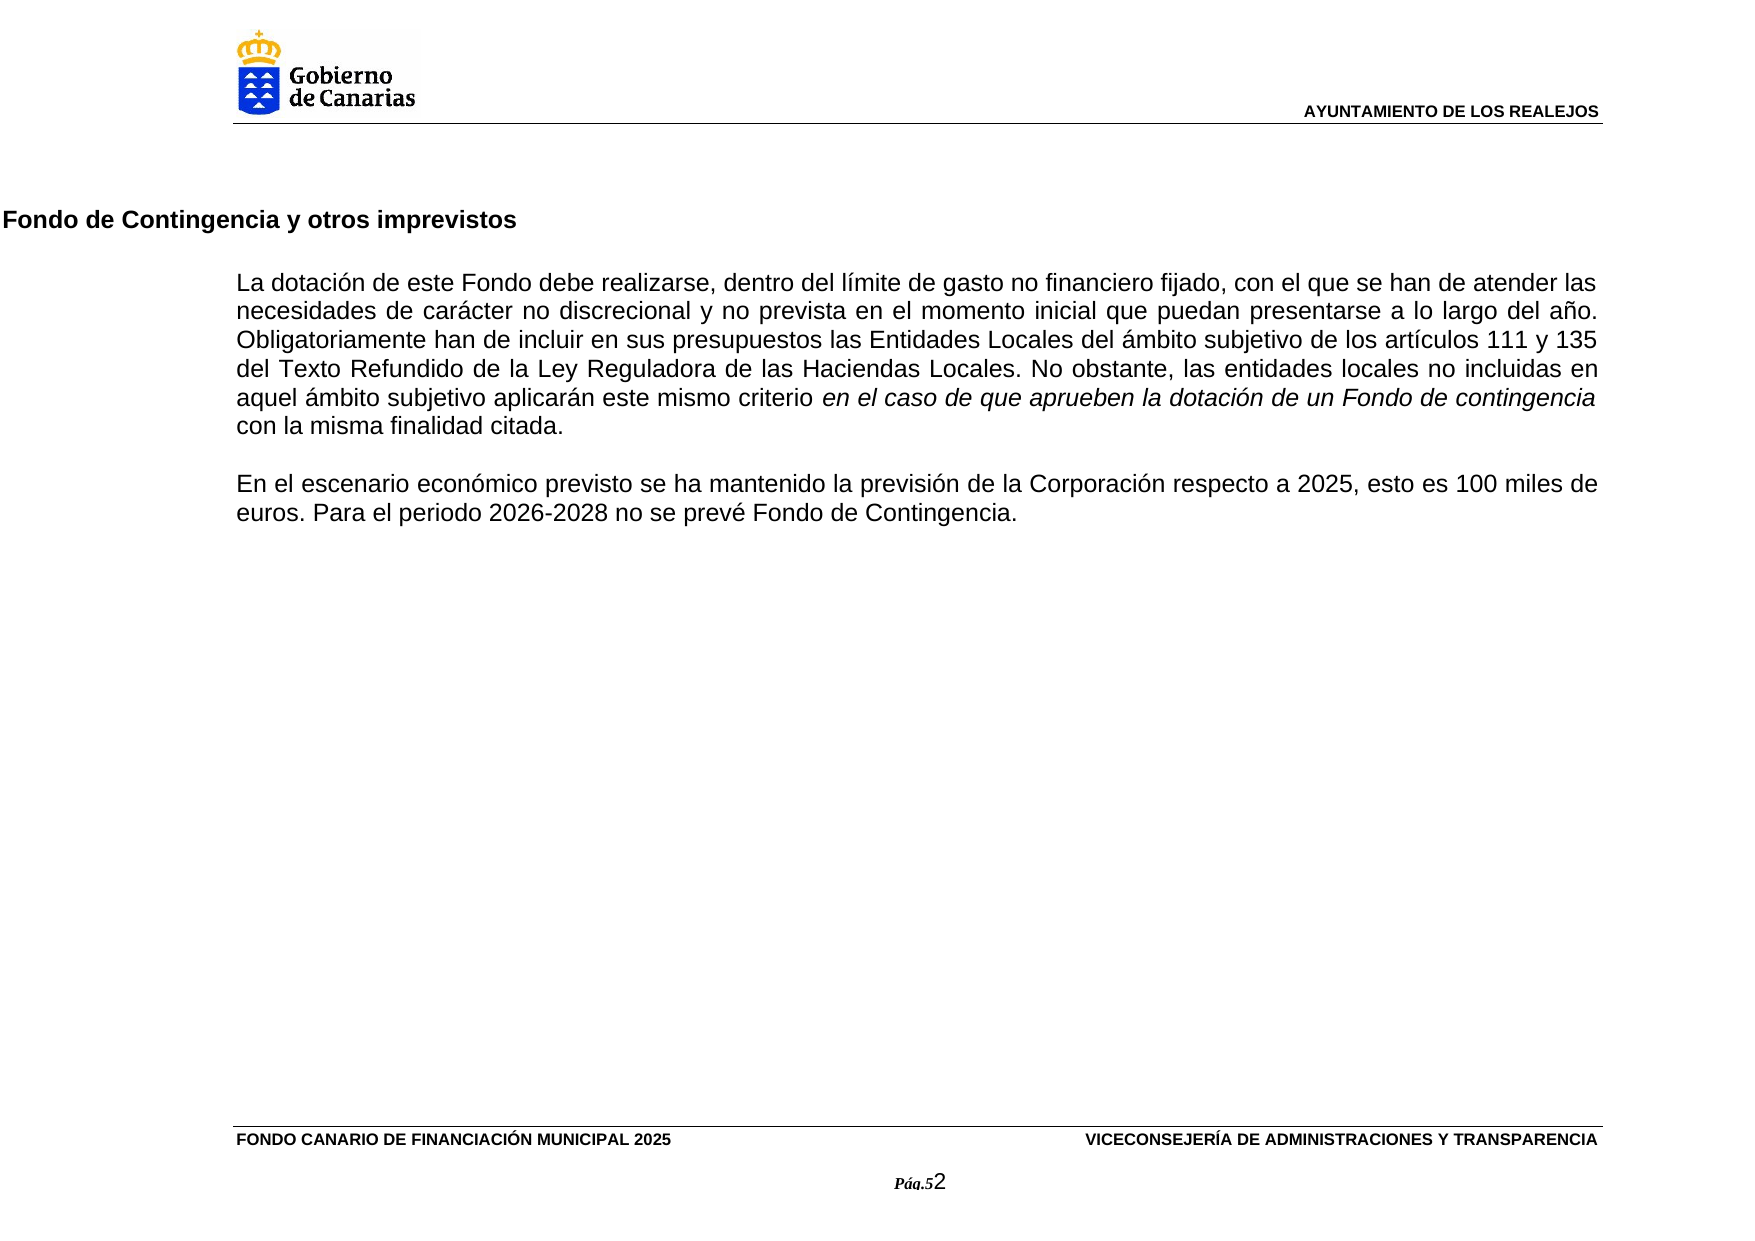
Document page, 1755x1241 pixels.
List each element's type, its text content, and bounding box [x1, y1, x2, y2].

text La dotación de este Fondo debe realizarse, dentro del límite de gasto no financiero fijado, con el que se han de atender las necesidades de carácter no discrecional y no prevista en el momento inicial que puedan presentarse a lo largo del año. Obligatoriamente han de incluir en sus presupuestos las Entidades Locales del ámbito subjetivo de los artículos 111 y 135 del Texto Refundido de la Ley Reguladora de las Haciendas Locales. No obstante, las entidades locales no incluidas en aquel ámbito subjetivo aplicarán este mismo criterio en el caso de que aprueben la dotación de un Fondo de contingencia con la misma finalidad citada. [236, 268, 1600, 440]
text En el escenario económico previsto se ha mantenido la previsión de la Corporación respecto a 2025, esto es 100 miles de euros. Para el periodo 2026-2028 no se prevé Fondo de Contingencia. [236, 469, 1600, 526]
list Fondo de Contingencia y otros imprevistos [0, 205, 1754, 234]
